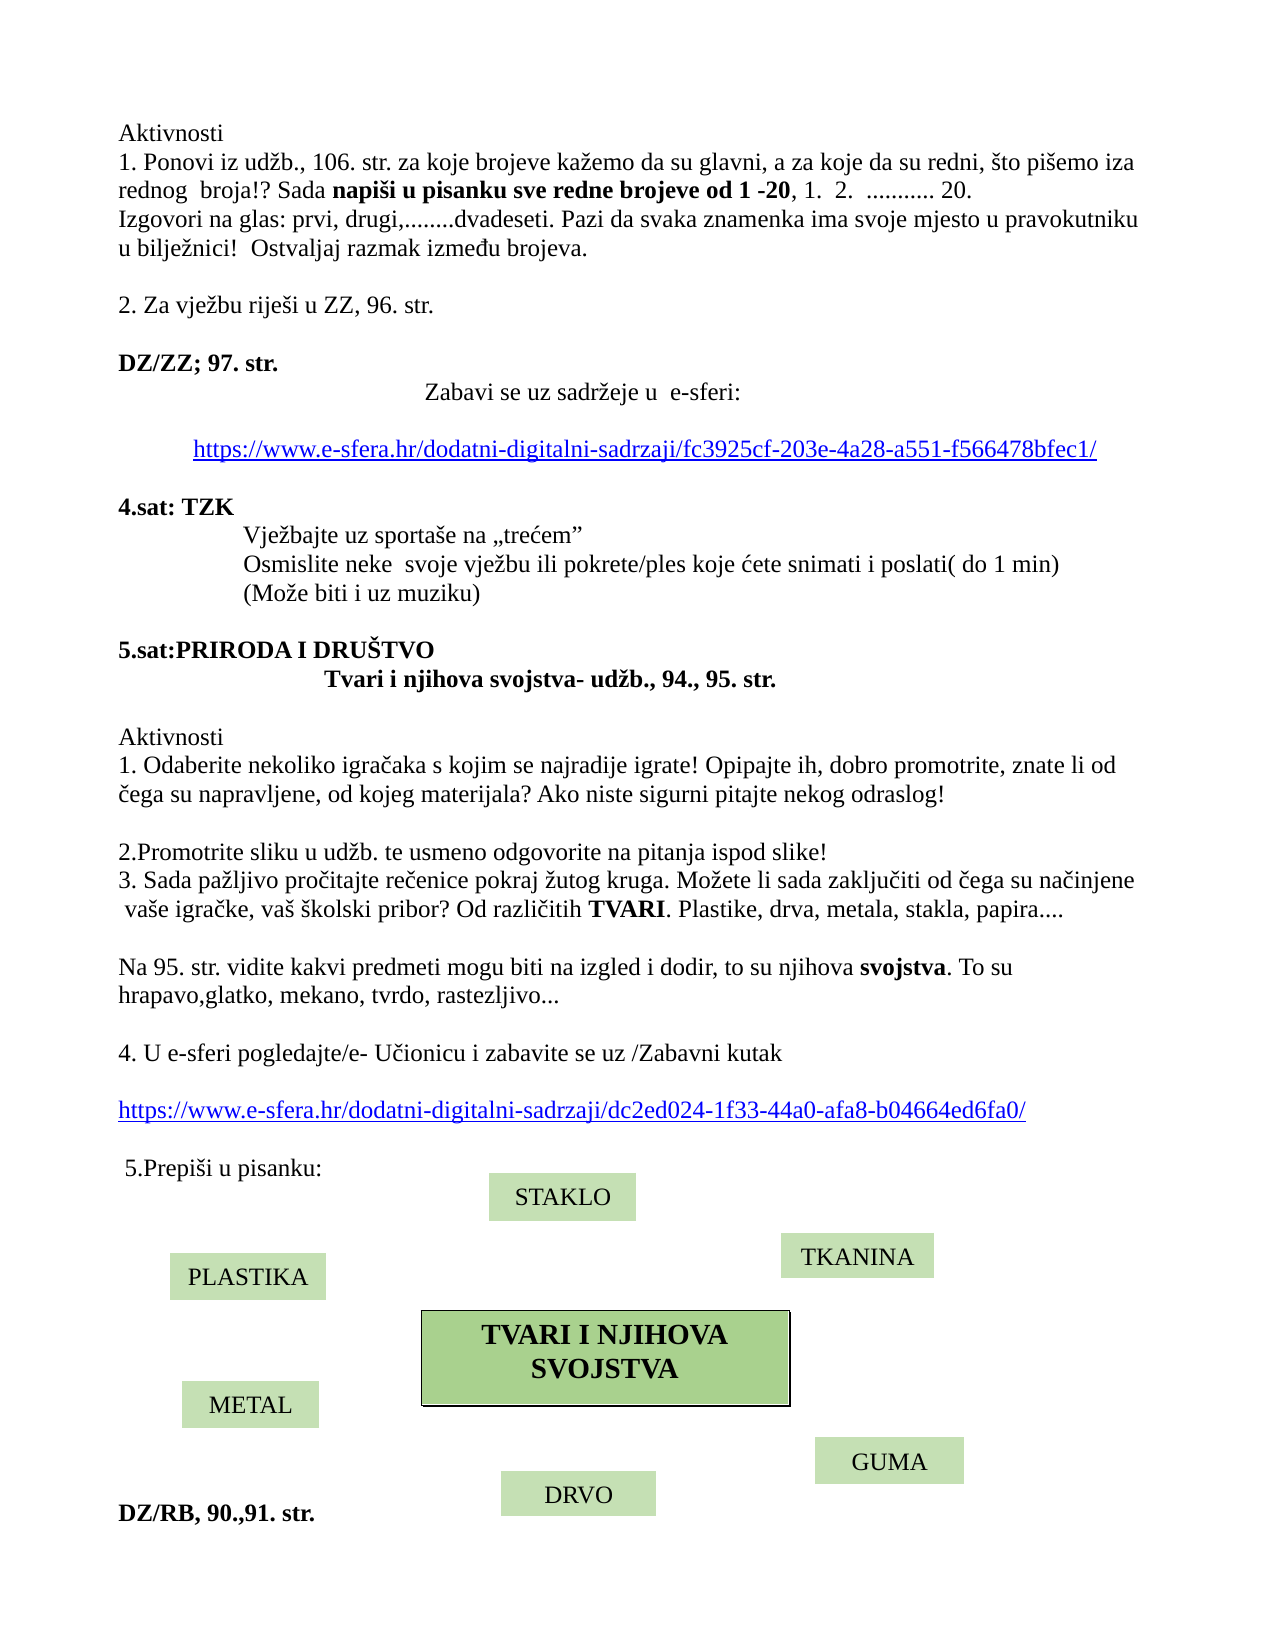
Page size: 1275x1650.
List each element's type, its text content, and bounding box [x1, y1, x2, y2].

text Izgovori na glas: prvi, drugi,........dvadeseti. Pazi da svaka znamenka ima svoje mjesto u pravokutniku u bilježnici! Ostvaljaj razmak između brojeva. [118, 204, 1157, 262]
text 1. Ponovi iz udžb., 106. str. za koje brojeve kažemo da su glavni, a za koje da su redni, što pišemo iza rednog broja!? Sada napiši u pisanku sve redne brojeve od 1 -20, 1. 2. ........... 20. [118, 147, 1157, 204]
text 1. Odaberite nekoliko igračaka s kojim se najradije igrate! Opipajte ih, dobro promotrite, znate li od čega su napravljene, od kojeg materijala? Ako niste sigurni pitajte nekog odraslog! [118, 751, 1157, 808]
text Aktivnosti [118, 722, 1157, 751]
text 3. Sada pažljivo pročitajte rečenice pokraj žutog kruga. Možete li sada zaključiti od čega su načinjene [118, 866, 1157, 894]
text STAKLO [506, 1182, 619, 1211]
text METAL [199, 1391, 302, 1418]
text vaše igračke, vaš školski pribor? Od različitih TVARI. Plastike, drva, metala, stakla, papira.... [118, 894, 1157, 923]
text 4. U e-sferi pogledajte/e- Učionicu i zabavite se uz /Zabavni kutak [118, 1038, 1157, 1067]
text (Može biti i uz muziku) [118, 578, 1157, 607]
text Aktivnosti [118, 118, 1157, 147]
text Osmislite neke svoje vježbu ili pokrete/ples koje ćete snimati i poslati( do 1 min) [118, 549, 1157, 578]
text 5.Prepiši u pisanku: [118, 1153, 1157, 1182]
text TVARI I NJIHOVA SVOJSTVA [436, 1317, 773, 1384]
text DRVO [518, 1480, 639, 1506]
text https://www.e-sfera.hr/dodatni-digitalni-sadrzaji/dc2ed024-1f33-44a0-afa8-b04664ed6fa0/ [118, 1096, 1157, 1124]
text Vježbajte uz sportaše na „trećem” [118, 521, 1157, 549]
text 5.sat:PRIRODA I DRUŠTVO [118, 636, 1157, 664]
text 2.Promotrite sliku u udžb. te usmeno odgovorite na pitanja ispod slike! [118, 837, 1157, 866]
text Tvari i njihova svojstva- udžb., 94., 95. str. [118, 664, 1157, 693]
text Na 95. str. vidite kakvi predmeti mogu biti na izgled i dodir, to su njihova svojstva. To su hrapavo,glatko, mekano, tvrdo, rastezljivo... [118, 952, 1157, 1009]
text GUMA [832, 1447, 947, 1474]
text DZ/RB, 90.,91. str. [118, 1498, 1157, 1527]
text TKANINA [798, 1242, 917, 1268]
text DZ/ZZ; 97. str. [118, 348, 1157, 377]
text 2. Za vježbu riješi u ZZ, 96. str. [118, 291, 1157, 319]
text https://www.e-sfera.hr/dodatni-digitalni-sadrzaji/fc3925cf-203e-4a28-a551-f566478bfec1/ [118, 434, 1157, 463]
text Zabavi se uz sadržeje u e-sferi: [118, 377, 1157, 406]
text PLASTIKA [187, 1262, 309, 1290]
text 4.sat: TZK [118, 492, 1157, 521]
